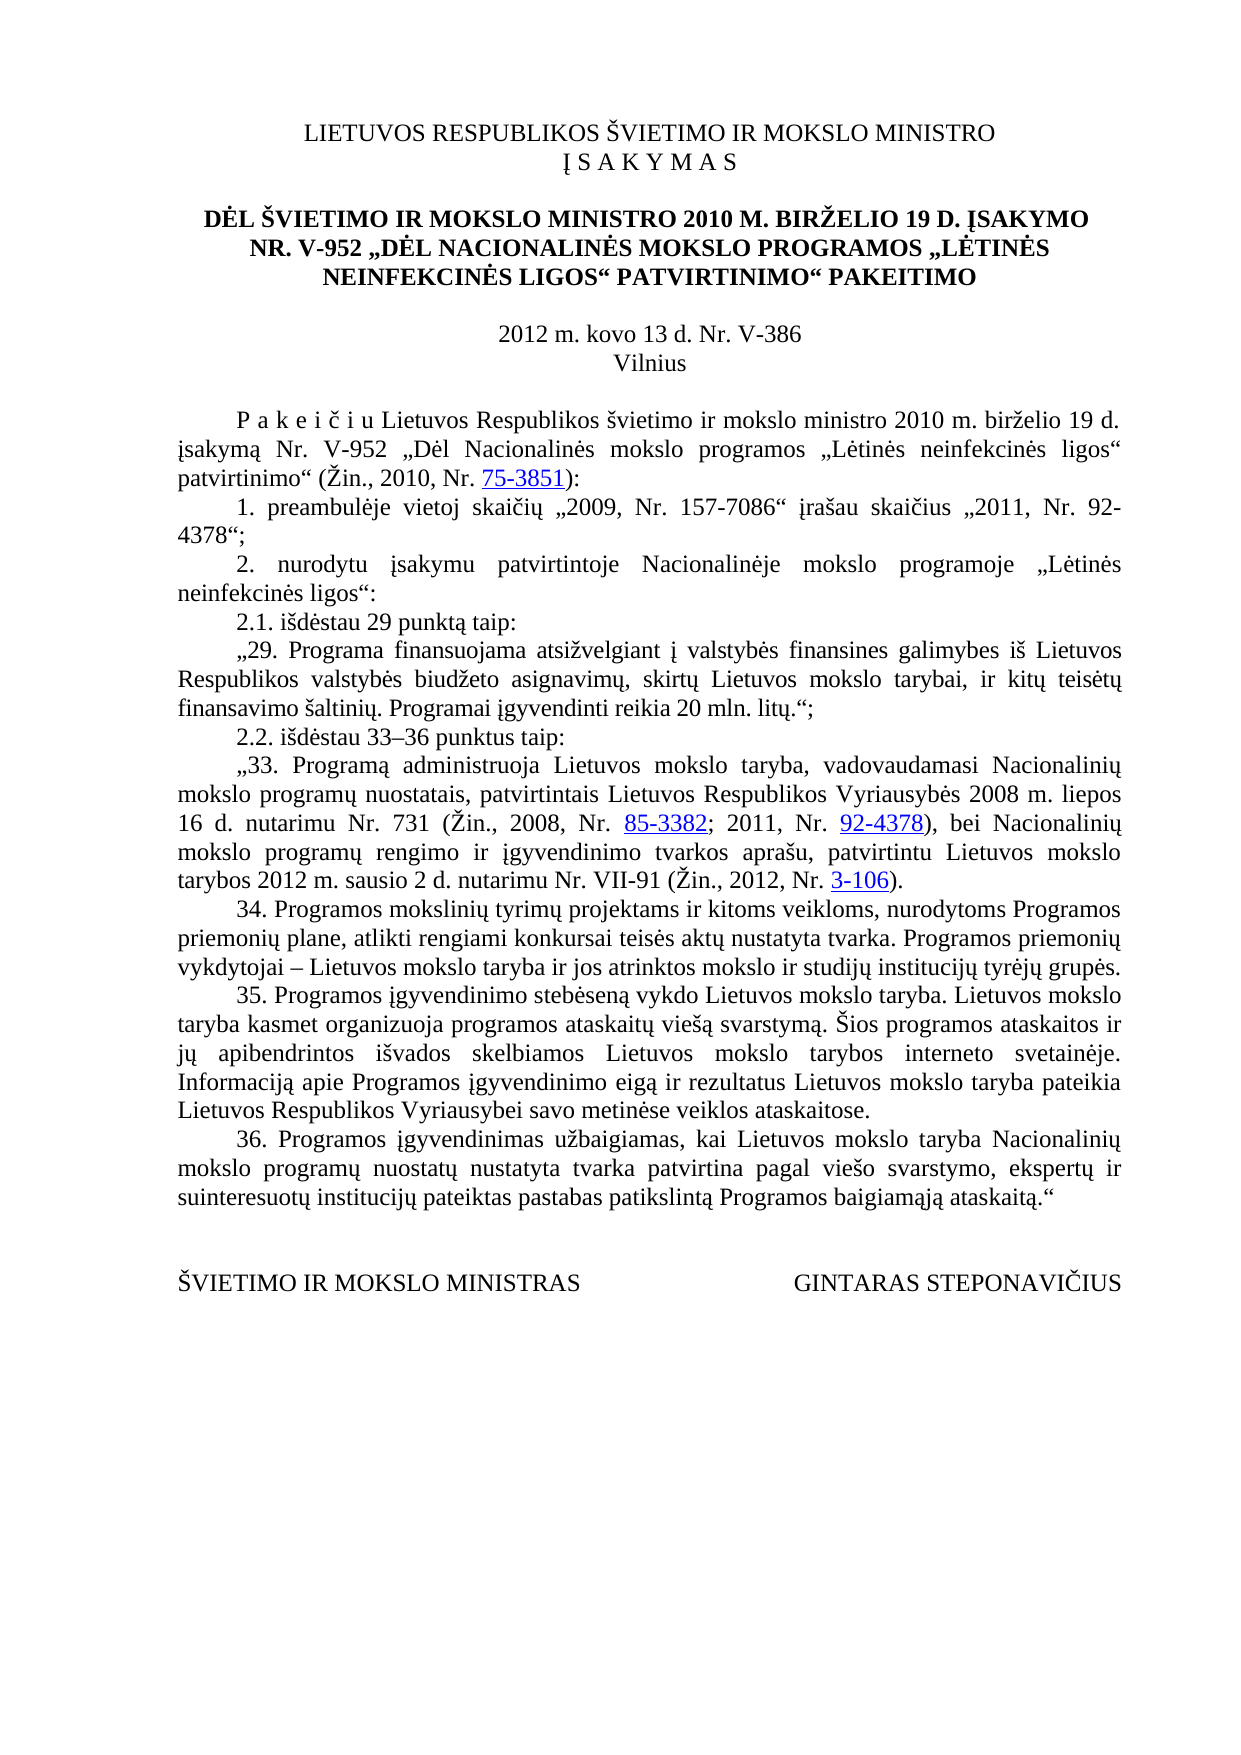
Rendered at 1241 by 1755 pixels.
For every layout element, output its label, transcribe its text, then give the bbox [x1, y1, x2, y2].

text 36. Programos įgyvendinimas užbaigiamas, kai Lietuvos mokslo taryba Nacionalinių mokslo programų nuostatų nustatyta tvarka patvirtina pagal viešo svarstymo, ekspertų ir suinteresuotų institucijų pateiktas pastabas patikslintą Programos baigiamąją ataskaitą.“ [177, 1124, 1122, 1211]
text LIETUVOS RESPUBLIKOS ŠVIETIMO IR MOKSLO MINISTRO [177, 118, 1122, 147]
text Švietimo ir mokslo ministras Gintaras Steponavičius [177, 1268, 1122, 1297]
text Į S A K Y M A S [177, 147, 1122, 176]
text 1. preambulėje vietoj skaičių „2009, Nr. 157-7086“ įrašau skaičius „2011, Nr. 92-4378“; [177, 492, 1122, 549]
text DĖL ŠVIETIMO IR MOKSLO MINISTRO 2010 M. BIRŽELIO 19 D. ĮSAKYMO Nr. V-952 „DĖL NACIONALINĖS MOKSLO PROGRAMOS „LĖTINĖS NEINFEKCINĖS LIGOS“ PATVIRTINIMO“ PAKEITIMO [177, 204, 1122, 291]
text Vilnius [177, 348, 1122, 377]
text 2.2. išdėstau 33–36 punktus taip: [177, 722, 1122, 751]
text 2. nurodytu įsakymu patvirtintoje Nacionalinėje mokslo programoje „Lėtinės neinfekcinės ligos“: [177, 549, 1122, 607]
text 34. Programos mokslinių tyrimų projektams ir kitoms veikloms, nurodytoms Programos priemonių plane, atlikti rengiami konkursai teisės aktų nustatyta tvarka. Programos priemonių vykdytojai – Lietuvos mokslo taryba ir jos atrinktos mokslo ir studijų institucijų tyrėjų grupės. [177, 894, 1122, 981]
text 35. Programos įgyvendinimo stebėseną vykdo Lietuvos mokslo taryba. Lietuvos mokslo taryba kasmet organizuoja programos ataskaitų viešą svarstymą. Šios programos ataskaitos ir jų apibendrintos išvados skelbiamos Lietuvos mokslo tarybos interneto svetainėje. Informaciją apie Programos įgyvendinimo eigą ir rezultatus Lietuvos mokslo taryba pateikia Lietuvos Respublikos Vyriausybei savo metinėse veiklos ataskaitose. [177, 981, 1122, 1124]
text 2.1. išdėstau 29 punktą taip: [177, 607, 1122, 636]
text P a k e i č i u Lietuvos Respublikos švietimo ir mokslo ministro 2010 m. birželio 19 d. įsakymą Nr. V-952 „Dėl Nacionalinės mokslo programos „Lėtinės neinfekcinės ligos“ patvirtinimo“ (Žin., 2010, Nr. 75-3851): [177, 406, 1122, 492]
text „29. Programa finansuojama atsižvelgiant į valstybės finansines galimybes iš Lietuvos Respublikos valstybės biudžeto asignavimų, skirtų Lietuvos mokslo tarybai, ir kitų teisėtų finansavimo šaltinių. Programai įgyvendinti reikia 20 mln. litų.“; [177, 636, 1122, 722]
text 2012 m. kovo 13 d. Nr. V-386 [177, 319, 1122, 348]
text „33. Programą administruoja Lietuvos mokslo taryba, vadovaudamasi Nacionalinių mokslo programų nuostatais, patvirtintais Lietuvos Respublikos Vyriausybės 2008 m. liepos 16 d. nutarimu Nr. 731 (Žin., 2008, Nr. 85-3382; 2011, Nr. 92-4378), bei Nacionalinių mokslo programų rengimo ir įgyvendinimo tvarkos aprašu, patvirtintu Lietuvos mokslo tarybos 2012 m. sausio 2 d. nutarimu Nr. VII-91 (Žin., 2012, Nr. 3-106). [177, 751, 1122, 894]
